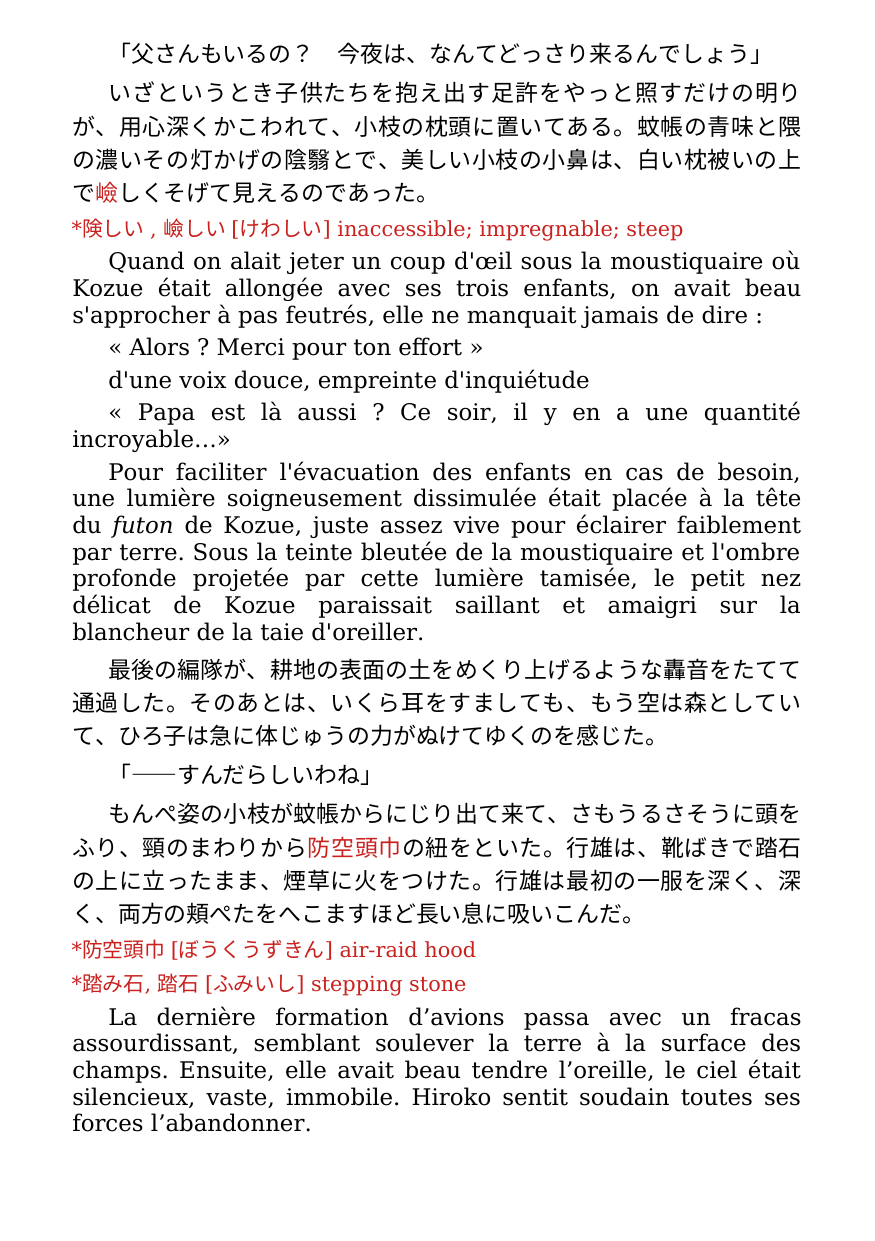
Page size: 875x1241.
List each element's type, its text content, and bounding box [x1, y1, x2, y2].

text « Papa est là aussi ? Ce soir, il y en a une quantité incroyable…» [72, 399, 802, 453]
text いざというとき子供たちを抱え出す足許をやっと照すだけの明りが、用心深くかこわれて、小枝の枕頭に置いてある。蚊帳の青味と隈の濃いその灯かげの陰翳とで、美しい小枝の小鼻は、白い枕被いの上で嶮しくそげて見えるのであった。 [72, 75, 802, 208]
text *防空頭巾 [ぼうくうずきん] air-raid hood [71, 935, 803, 963]
text *険しい , 嶮しい [けわしい] inaccessible; impregnable; steep [71, 214, 803, 242]
text 「――すんだらしいわね」 [72, 757, 802, 790]
text La dernière formation d’avions passa avec un fracas assourdissant, semblant soulever la terre à la surface des champs. Ensuite, elle avait beau tendre l’oreille, le ciel était silencieux, vaste, immobile. Hiroko sentit soudain toutes ses forces l’abandonner. [72, 1004, 802, 1137]
text Pour faciliter l'évacuation des enfants en cas de besoin, une lumière soigneusement dissimulée était placée à la tête du futon de Kozue, juste assez vive pour éclairer faiblement par terre. Sous la teinte bleutée de la moustiquaire et l'ombre profonde projetée par cette lumière tamisée, le petit nez délicat de Kozue paraissait saillant et amaigri sur la blancheur de la taie d'oreiller. [72, 459, 802, 646]
text « Alors ? Merci pour ton effort » [72, 334, 802, 361]
text d'une voix douce, empreinte d'inquiétude [72, 367, 802, 394]
text 最後の編隊が、耕地の表面の土をめくり上げるような轟音をたてて通過した。そのあとは、いくら耳をすましても、もう空は森としていて、ひろ子は急に体じゅうの力がぬけてゆくのを感じた。 [72, 651, 802, 751]
text *踏み石, 踏石 [ふみいし] stepping stone [71, 969, 803, 998]
text 「父さんもいるの？ 今夜は、なんてどっさり来るんでしょう」 [72, 36, 802, 69]
text Quand on alait jeter un coup d'œil sous la moustiquaire où Kozue était allongée avec ses trois enfants, on avait beau s'approcher à pas feutrés, elle ne manquait jamais de dire : [72, 248, 802, 328]
text もんぺ姿の小枝が蚊帳からにじり出て来て、さもうるさそうに頭をふり、頸のまわりから防空頭巾の紐をといた。行雄は、靴ばきで踏石の上に立ったまま、煙草に火をつけた。行雄は最初の一服を深く、深く、両方の頬ぺたをへこますほど長い息に吸いこんだ。 [72, 796, 802, 929]
